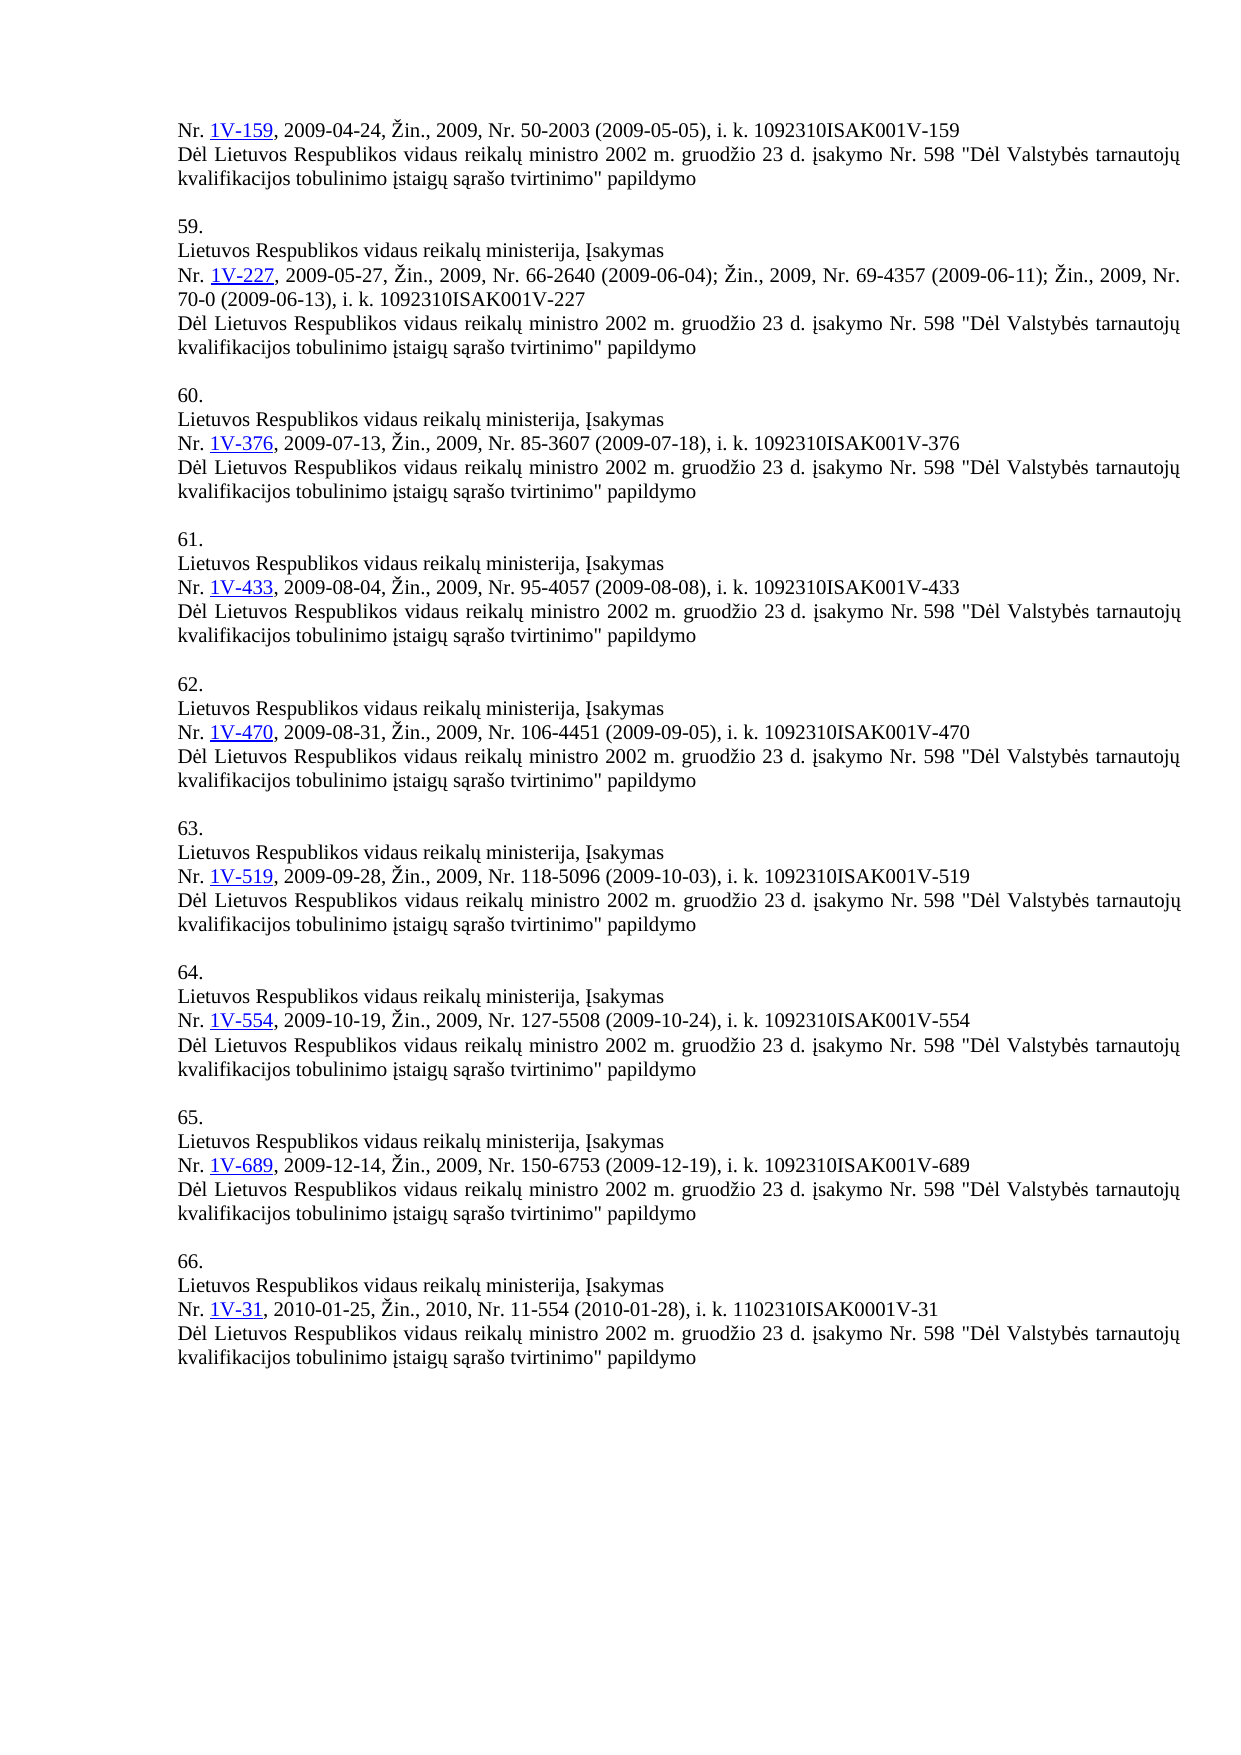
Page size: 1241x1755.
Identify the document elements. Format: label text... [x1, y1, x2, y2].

text Lietuvos Respublikos vidaus reikalų ministerija, Įsakymas [177, 984, 1181, 1008]
text Dėl Lietuvos Respublikos vidaus reikalų ministro 2002 m. gruodžio 23 d. įsakymo Nr. 598 "Dėl Valstybės tarnautojų kvalifikacijos tobulinimo įstaigų sąrašo tvirtinimo" papildymo [177, 142, 1181, 190]
text Nr. 1V-227, 2009-05-27, Žin., 2009, Nr. 66-2640 (2009-06-04); Žin., 2009, Nr. 69-4357 (2009-06-11); Žin., 2009, Nr. 70-0 (2009-06-13), i. k. 1092310ISAK001V-227 [177, 262, 1181, 311]
text Dėl Lietuvos Respublikos vidaus reikalų ministro 2002 m. gruodžio 23 d. įsakymo Nr. 598 "Dėl Valstybės tarnautojų kvalifikacijos tobulinimo įstaigų sąrašo tvirtinimo" papildymo [177, 311, 1181, 359]
text Nr. 1V-470, 2009-08-31, Žin., 2009, Nr. 106-4451 (2009-09-05), i. k. 1092310ISAK001V-470 [177, 720, 1181, 744]
text Lietuvos Respublikos vidaus reikalų ministerija, Įsakymas [177, 551, 1181, 575]
text 66. [177, 1249, 1181, 1273]
text Nr. 1V-376, 2009-07-13, Žin., 2009, Nr. 85-3607 (2009-07-18), i. k. 1092310ISAK001V-376 [177, 431, 1181, 455]
text 62. [177, 672, 1181, 696]
text Nr. 1V-31, 2010-01-25, Žin., 2010, Nr. 11-554 (2010-01-28), i. k. 1102310ISAK0001V-31 [177, 1297, 1181, 1321]
text Lietuvos Respublikos vidaus reikalų ministerija, Įsakymas [177, 407, 1181, 431]
text Dėl Lietuvos Respublikos vidaus reikalų ministro 2002 m. gruodžio 23 d. įsakymo Nr. 598 "Dėl Valstybės tarnautojų kvalifikacijos tobulinimo įstaigų sąrašo tvirtinimo" papildymo [177, 744, 1181, 792]
text Dėl Lietuvos Respublikos vidaus reikalų ministro 2002 m. gruodžio 23 d. įsakymo Nr. 598 "Dėl Valstybės tarnautojų kvalifikacijos tobulinimo įstaigų sąrašo tvirtinimo" papildymo [177, 1321, 1181, 1369]
text Dėl Lietuvos Respublikos vidaus reikalų ministro 2002 m. gruodžio 23 d. įsakymo Nr. 598 "Dėl Valstybės tarnautojų kvalifikacijos tobulinimo įstaigų sąrašo tvirtinimo" papildymo [177, 1177, 1181, 1225]
text Lietuvos Respublikos vidaus reikalų ministerija, Įsakymas [177, 1129, 1181, 1153]
text Dėl Lietuvos Respublikos vidaus reikalų ministro 2002 m. gruodžio 23 d. įsakymo Nr. 598 "Dėl Valstybės tarnautojų kvalifikacijos tobulinimo įstaigų sąrašo tvirtinimo" papildymo [177, 1032, 1181, 1081]
text 61. [177, 527, 1181, 551]
text Nr. 1V-554, 2009-10-19, Žin., 2009, Nr. 127-5508 (2009-10-24), i. k. 1092310ISAK001V-554 [177, 1008, 1181, 1032]
text 64. [177, 960, 1181, 984]
text 65. [177, 1105, 1181, 1129]
text Nr. 1V-519, 2009-09-28, Žin., 2009, Nr. 118-5096 (2009-10-03), i. k. 1092310ISAK001V-519 [177, 864, 1181, 888]
text Nr. 1V-433, 2009-08-04, Žin., 2009, Nr. 95-4057 (2009-08-08), i. k. 1092310ISAK001V-433 [177, 575, 1181, 599]
text 60. [177, 383, 1181, 407]
text Lietuvos Respublikos vidaus reikalų ministerija, Įsakymas [177, 238, 1181, 262]
text 63. [177, 816, 1181, 840]
text Lietuvos Respublikos vidaus reikalų ministerija, Įsakymas [177, 696, 1181, 720]
text Dėl Lietuvos Respublikos vidaus reikalų ministro 2002 m. gruodžio 23 d. įsakymo Nr. 598 "Dėl Valstybės tarnautojų kvalifikacijos tobulinimo įstaigų sąrašo tvirtinimo" papildymo [177, 888, 1181, 936]
text 59. [177, 214, 1181, 238]
text Nr. 1V-159, 2009-04-24, Žin., 2009, Nr. 50-2003 (2009-05-05), i. k. 1092310ISAK001V-159 [177, 118, 1181, 142]
text Lietuvos Respublikos vidaus reikalų ministerija, Įsakymas [177, 1273, 1181, 1297]
text Nr. 1V-689, 2009-12-14, Žin., 2009, Nr. 150-6753 (2009-12-19), i. k. 1092310ISAK001V-689 [177, 1153, 1181, 1177]
text Dėl Lietuvos Respublikos vidaus reikalų ministro 2002 m. gruodžio 23 d. įsakymo Nr. 598 "Dėl Valstybės tarnautojų kvalifikacijos tobulinimo įstaigų sąrašo tvirtinimo" papildymo [177, 599, 1181, 647]
text Dėl Lietuvos Respublikos vidaus reikalų ministro 2002 m. gruodžio 23 d. įsakymo Nr. 598 "Dėl Valstybės tarnautojų kvalifikacijos tobulinimo įstaigų sąrašo tvirtinimo" papildymo [177, 455, 1181, 503]
text Lietuvos Respublikos vidaus reikalų ministerija, Įsakymas [177, 840, 1181, 864]
